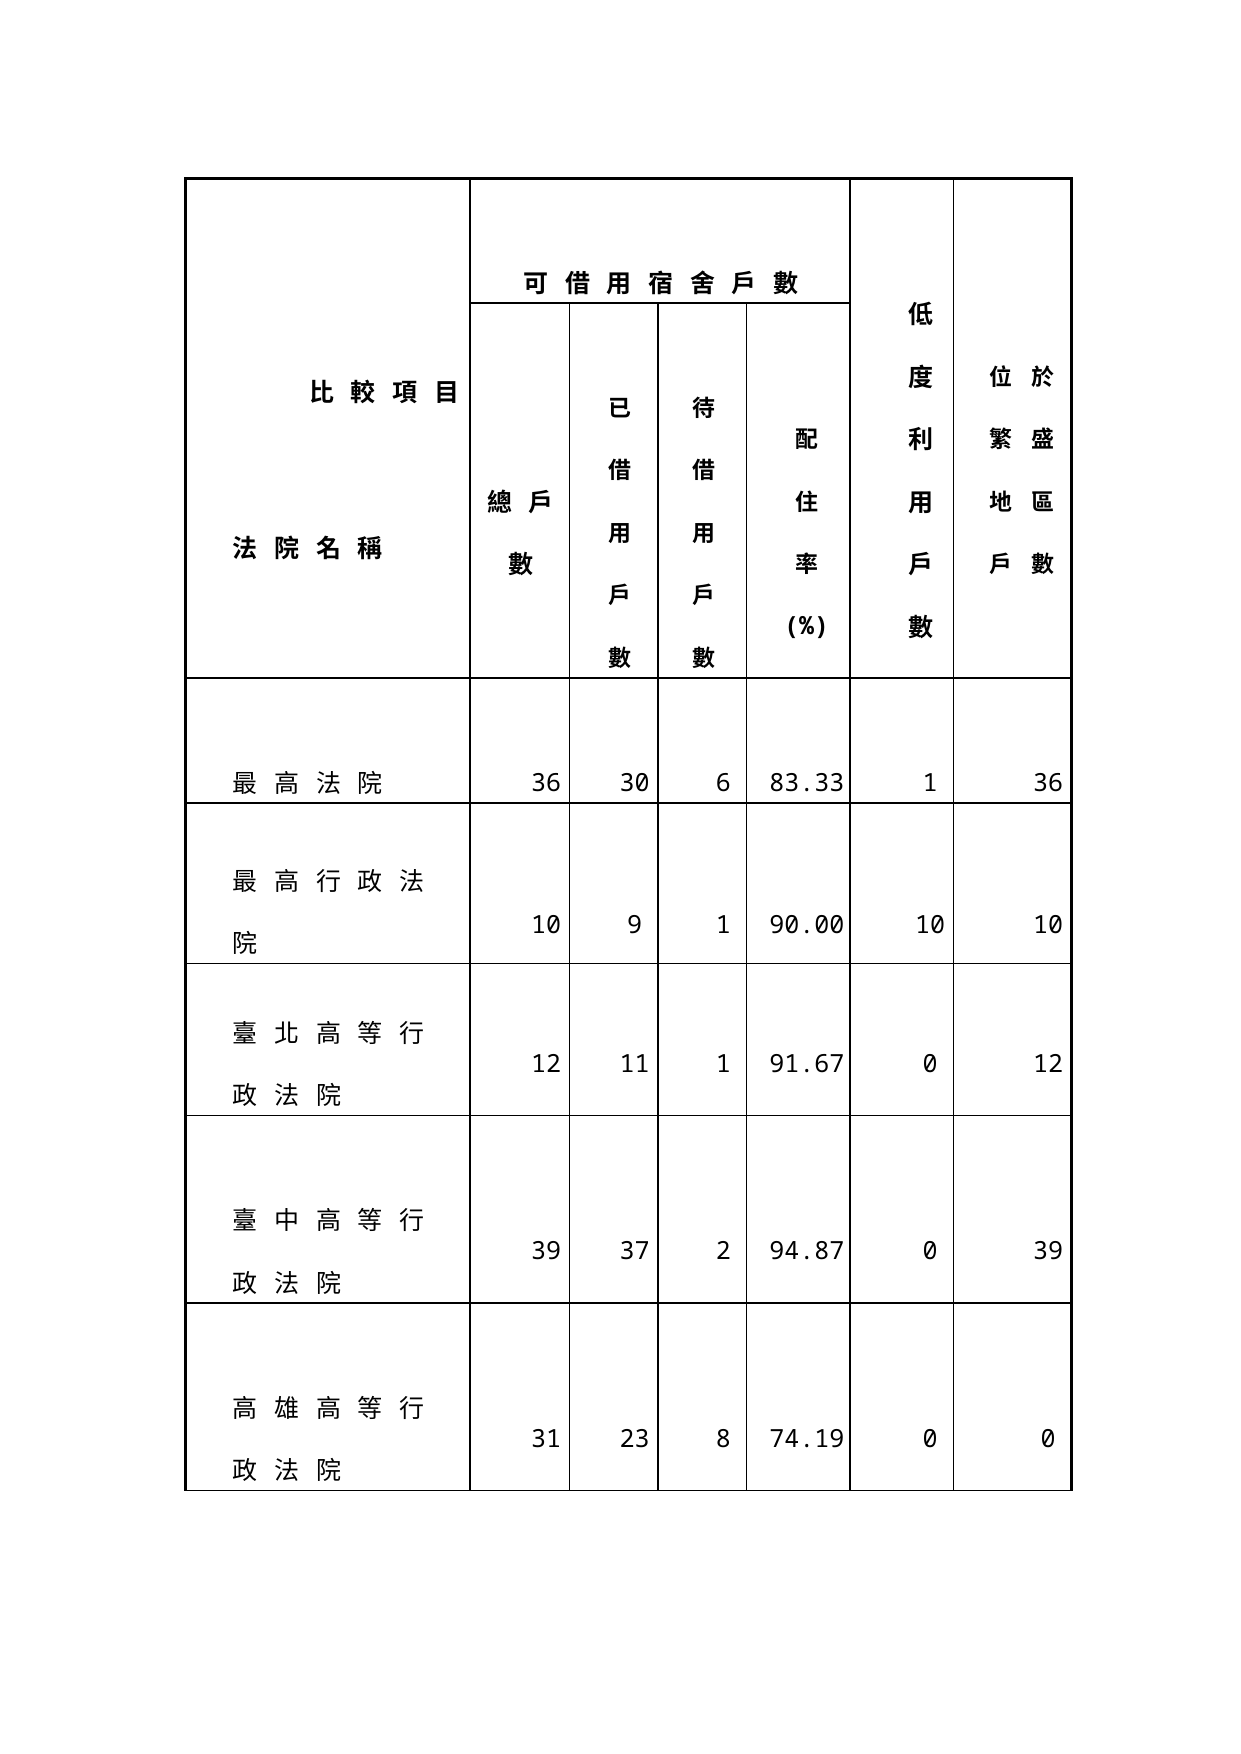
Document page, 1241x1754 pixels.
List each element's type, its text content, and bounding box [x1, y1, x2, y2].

table_cell 31 [471, 1304, 569, 1490]
table_cell 待借用戶數 [659, 304, 746, 677]
table_header 位於繁盛地區戶數 [954, 180, 1070, 677]
table_header 可借用宿舍戶數 [471, 180, 849, 302]
table_cell 配住率 (%) [747, 304, 849, 677]
table_cell 94.87 [747, 1116, 849, 1302]
table_cell 90.00 [747, 804, 849, 962]
table_cell 83.33 [747, 679, 849, 802]
table_header 低度利用戶數 [851, 180, 953, 677]
table_cell 2 [659, 1116, 746, 1302]
table_cell 91.67 [747, 964, 849, 1115]
table_cell 臺中高等行政法院 [187, 1116, 469, 1302]
table_cell 1 [851, 679, 953, 802]
table_cell 最高法院 [187, 679, 469, 802]
table_cell 37 [570, 1116, 657, 1302]
table_cell 0 [954, 1304, 1070, 1490]
table_cell 高雄高等行政法院 [187, 1304, 469, 1490]
table_cell 10 [851, 804, 953, 962]
table_cell 11 [570, 964, 657, 1115]
table_cell 30 [570, 679, 657, 802]
table_cell 12 [471, 964, 569, 1115]
table_cell 最高行政法院 [187, 804, 469, 962]
table_cell 10 [954, 804, 1070, 962]
table_cell 0 [851, 1116, 953, 1302]
table_cell 已借用戶數 [570, 304, 657, 677]
table_cell 36 [471, 679, 569, 802]
table_cell 39 [954, 1116, 1070, 1302]
table_header 比較項目 法院名稱 [187, 180, 469, 677]
table_cell 39 [471, 1116, 569, 1302]
table_cell 9 [570, 804, 657, 962]
table_cell 6 [659, 679, 746, 802]
table_cell 23 [570, 1304, 657, 1490]
table_cell 1 [659, 804, 746, 962]
table_cell 74.19 [747, 1304, 849, 1490]
table_cell 0 [851, 964, 953, 1115]
table_cell 總戶數 [471, 304, 569, 677]
table_cell 0 [851, 1304, 953, 1490]
table_cell 1 [659, 964, 746, 1115]
table_cell 10 [471, 804, 569, 962]
table_cell 36 [954, 679, 1070, 802]
table_cell 臺北高等行政法院 [187, 964, 469, 1115]
table_cell 8 [659, 1304, 746, 1490]
table_cell 12 [954, 964, 1070, 1115]
